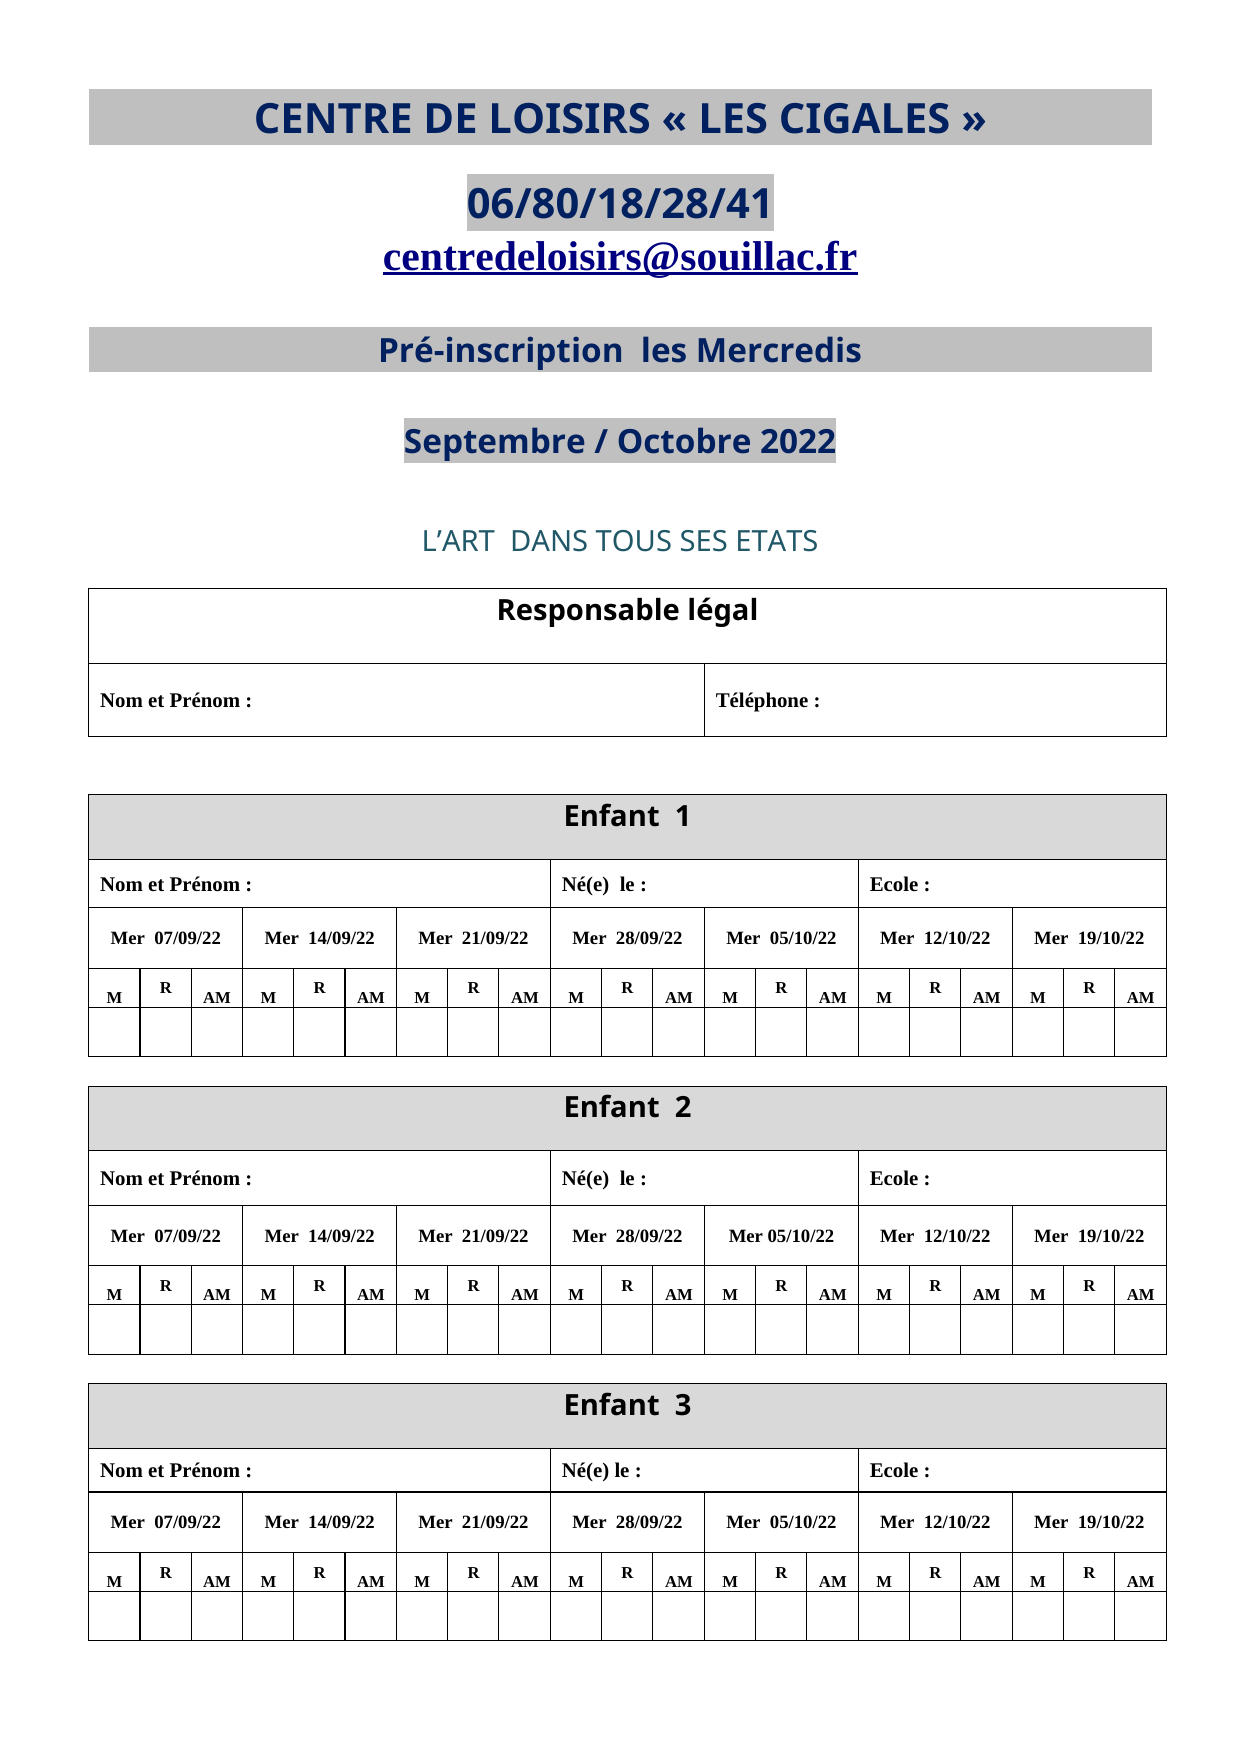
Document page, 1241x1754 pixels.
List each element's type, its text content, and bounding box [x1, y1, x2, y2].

table_cell [141, 1592, 191, 1640]
table_cell [1013, 1305, 1063, 1353]
table_cell R [1064, 1266, 1114, 1304]
table_cell [294, 1305, 344, 1353]
table_cell R [602, 1553, 652, 1591]
table_cell AM [653, 1266, 704, 1304]
table_cell [756, 1592, 806, 1640]
table_cell M [1013, 969, 1063, 1007]
table_cell [602, 1305, 652, 1353]
table_cell Né(e) le : [551, 1151, 858, 1205]
table_cell [243, 1592, 293, 1640]
table_cell Ecole : [859, 860, 1166, 907]
table_cell [961, 1008, 1012, 1056]
table_cell Ecole : [859, 1449, 1166, 1491]
table_cell Mer 19/10/22 [1013, 908, 1166, 968]
table_cell Mer 21/09/22 [397, 1206, 550, 1265]
table_cell [294, 1592, 344, 1640]
table_cell M [551, 1553, 601, 1591]
table_cell [859, 1008, 909, 1056]
table_cell R [756, 969, 806, 1007]
table_cell AM [807, 1553, 858, 1591]
table_cell M [551, 1266, 601, 1304]
table_cell AM [499, 1553, 550, 1591]
text Septembre / Octobre 2022 [89, 418, 1152, 463]
table_cell AM [192, 1266, 242, 1304]
table_cell M [859, 1553, 909, 1591]
table_cell [807, 1008, 858, 1056]
table_cell [89, 1008, 139, 1056]
table_cell [141, 1008, 191, 1056]
table_cell Mer 12/10/22 [859, 1493, 1012, 1552]
table_cell AM [192, 969, 242, 1007]
table_cell AM [499, 969, 550, 1007]
table_cell R [448, 1553, 498, 1591]
table_cell AM [346, 969, 396, 1007]
table_cell [1013, 1008, 1063, 1056]
table_cell [653, 1592, 704, 1640]
table_cell Nom et Prénom : [89, 1449, 550, 1491]
table_cell [910, 1008, 960, 1056]
table_cell Mer 07/09/22 [89, 1206, 242, 1265]
table_cell Mer 07/09/22 [89, 908, 242, 968]
table_cell AM [961, 1553, 1012, 1591]
table_header Enfant 1 [89, 795, 1166, 859]
table_cell Mer 21/09/22 [397, 1493, 550, 1552]
table_cell [448, 1592, 498, 1640]
table_cell R [1064, 969, 1114, 1007]
table_cell [705, 1008, 755, 1056]
table_cell Mer 14/09/22 [243, 1493, 396, 1552]
table_cell M [243, 969, 293, 1007]
table_cell R [141, 969, 191, 1007]
table_cell [1115, 1008, 1166, 1056]
table_cell Mer 21/09/22 [397, 908, 550, 968]
table_cell [705, 1305, 755, 1353]
table_cell R [294, 1266, 344, 1304]
table_cell [141, 1305, 191, 1353]
text centredeloisirs@souillac.fr [89, 231, 1152, 279]
table_cell Mer 28/09/22 [551, 1206, 704, 1265]
table_cell R [294, 969, 344, 1007]
table_cell AM [653, 969, 704, 1007]
table_cell [653, 1008, 704, 1056]
table_cell AM [346, 1266, 396, 1304]
table_cell R [141, 1266, 191, 1304]
table_cell M [89, 1266, 139, 1304]
table_cell M [705, 1266, 755, 1304]
table_cell Ecole : [859, 1151, 1166, 1205]
table_header Enfant 3 [89, 1384, 1166, 1448]
table_cell M [1013, 1553, 1063, 1591]
table_cell R [756, 1266, 806, 1304]
table_cell AM [1115, 969, 1166, 1007]
table_cell M [397, 1266, 447, 1304]
table_cell [602, 1592, 652, 1640]
table_cell R [910, 1553, 960, 1591]
table_cell [705, 1592, 755, 1640]
table_cell M [89, 969, 139, 1007]
table_cell Mer 12/10/22 [859, 908, 1012, 968]
table_cell M [859, 969, 909, 1007]
table_cell Mer 12/10/22 [859, 1206, 1012, 1265]
table_cell [807, 1592, 858, 1640]
table_cell [807, 1305, 858, 1353]
table_cell [499, 1592, 550, 1640]
table_cell [243, 1305, 293, 1353]
table_cell [499, 1305, 550, 1353]
table_cell R [141, 1553, 191, 1591]
table_cell [859, 1305, 909, 1353]
table_cell Mer 05/10/22 [705, 908, 858, 968]
table_cell [756, 1305, 806, 1353]
table_cell R [602, 1266, 652, 1304]
table_cell [551, 1305, 601, 1353]
table_cell R [602, 969, 652, 1007]
table_cell M [705, 1553, 755, 1591]
table_cell Téléphone : [705, 664, 1166, 736]
text CENTRE DE LOISIRS « LES CIGALES » [89, 89, 1152, 145]
table_cell [1115, 1305, 1166, 1353]
table_cell [346, 1305, 396, 1353]
table_cell M [551, 969, 601, 1007]
table_cell AM [192, 1553, 242, 1591]
table_cell AM [499, 1266, 550, 1304]
table_cell [1064, 1008, 1114, 1056]
table_cell Né(e) le : [551, 860, 858, 907]
table_cell Mer 14/09/22 [243, 908, 396, 968]
table_cell Mer 05/10/22 [705, 1206, 858, 1265]
table_cell R [756, 1553, 806, 1591]
table_cell [346, 1592, 396, 1640]
table_cell [910, 1592, 960, 1640]
table_cell [89, 1305, 139, 1353]
table_cell [448, 1008, 498, 1056]
table_cell [653, 1305, 704, 1353]
table_cell [1064, 1592, 1114, 1640]
table_cell [346, 1008, 396, 1056]
table_cell Mer 07/09/22 [89, 1493, 242, 1552]
table_cell [397, 1592, 447, 1640]
table_cell Mer 28/09/22 [551, 908, 704, 968]
table_cell [910, 1305, 960, 1353]
table_cell R [448, 1266, 498, 1304]
table_cell AM [807, 969, 858, 1007]
text Pré-inscription les Mercredis [89, 327, 1152, 372]
table_cell M [859, 1266, 909, 1304]
table_cell Mer 28/09/22 [551, 1493, 704, 1552]
table_cell Nom et Prénom : [89, 860, 550, 907]
table_cell [397, 1008, 447, 1056]
table_cell [192, 1592, 242, 1640]
table_cell Mer 19/10/22 [1013, 1206, 1166, 1265]
table_cell M [705, 969, 755, 1007]
table_cell [859, 1592, 909, 1640]
table_cell [397, 1305, 447, 1353]
table_cell M [397, 969, 447, 1007]
table_cell [499, 1008, 550, 1056]
table_cell [243, 1008, 293, 1056]
table_cell Mer 05/10/22 [705, 1493, 858, 1552]
table_cell [89, 1592, 139, 1640]
table_cell [602, 1008, 652, 1056]
table_cell [294, 1008, 344, 1056]
table_cell [192, 1008, 242, 1056]
table_cell R [1064, 1553, 1114, 1591]
table_cell [551, 1008, 601, 1056]
table_cell Né(e) le : [551, 1449, 858, 1491]
table_cell AM [653, 1553, 704, 1591]
table_cell M [243, 1553, 293, 1591]
table_cell Mer 19/10/22 [1013, 1493, 1166, 1552]
table_cell M [1013, 1266, 1063, 1304]
table_header Enfant 2 [89, 1087, 1166, 1150]
table_cell [1064, 1305, 1114, 1353]
table_cell [192, 1305, 242, 1353]
table_cell AM [346, 1553, 396, 1591]
table_cell [756, 1008, 806, 1056]
table_cell [551, 1592, 601, 1640]
table_cell [961, 1305, 1012, 1353]
text 06/80/18/28/41 [89, 174, 1152, 231]
table_cell R [294, 1553, 344, 1591]
table_cell AM [961, 969, 1012, 1007]
text L’ART DANS TOUS SES ETATS [89, 520, 1152, 559]
table_cell AM [1115, 1553, 1166, 1591]
table_header Responsable légal [89, 589, 1166, 663]
table_cell R [448, 969, 498, 1007]
table_cell M [397, 1553, 447, 1591]
table_cell R [910, 969, 960, 1007]
table_cell Nom et Prénom : [89, 1151, 550, 1205]
table_cell R [910, 1266, 960, 1304]
table_cell AM [807, 1266, 858, 1304]
table_cell [448, 1305, 498, 1353]
table_cell M [89, 1553, 139, 1591]
table_cell [961, 1592, 1012, 1640]
table_cell M [243, 1266, 293, 1304]
table_cell [1115, 1592, 1166, 1640]
table_cell [1013, 1592, 1063, 1640]
table_cell Nom et Prénom : [89, 664, 704, 736]
table_cell AM [1115, 1266, 1166, 1304]
table_cell AM [961, 1266, 1012, 1304]
table_cell Mer 14/09/22 [243, 1206, 396, 1265]
